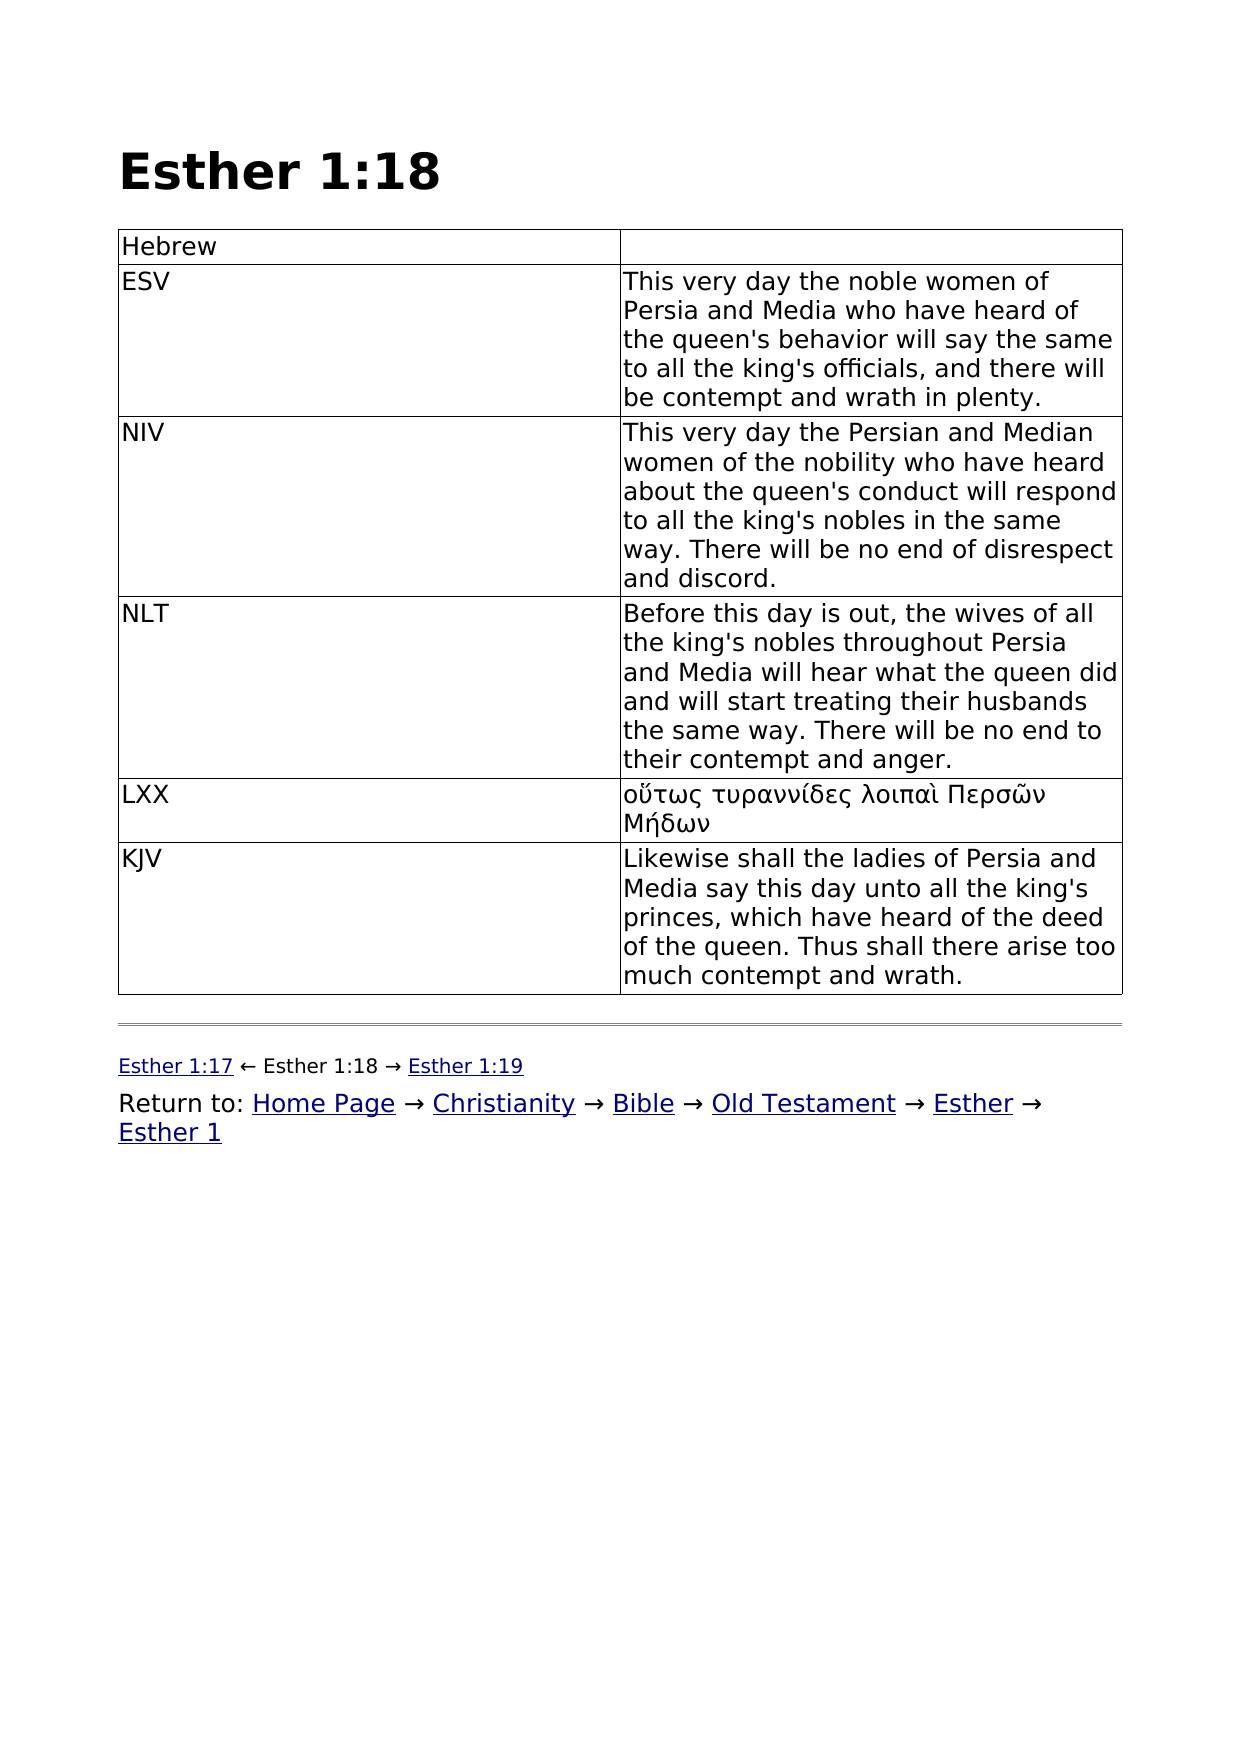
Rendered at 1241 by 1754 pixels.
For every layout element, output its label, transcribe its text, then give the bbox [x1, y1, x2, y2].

table_cell KJV [119, 843, 620, 993]
table_header [621, 230, 1122, 264]
table_cell Likewise shall the ladies of Persia and Media say this day unto all the king's princes, which have heard of the deed of the queen. Thus shall there arise too much contempt and wrath. [621, 843, 1122, 993]
table_cell This very day the noble women of Persia and Media who have heard of the queen's behavior will say the same to all the king's officials, and there will be contempt and wrath in plenty. [621, 265, 1122, 416]
subtitle Esther 1:18 [118, 143, 1122, 201]
table_cell NIV [119, 417, 620, 596]
table_cell NLT [119, 597, 620, 777]
table_cell This very day the Persian and Median women of the nobility who have heard about the queen's conduct will respond to all the king's nobles in the same way. There will be no end of disrespect and discord. [621, 417, 1122, 596]
table_cell ESV [119, 265, 620, 416]
table_cell Before this day is out, the wives of all the king's nobles throughout Persia and Media will hear what the queen did and will start treating their husbands the same way. There will be no end to their contempt and anger. [621, 597, 1122, 777]
table_cell οὕτως τυραννίδες λοιπαὶ Περσῶν Μήδων [621, 779, 1122, 842]
table_cell LXX [119, 779, 620, 842]
text Esther 1:17 ← Esther 1:18 → Esther 1:19 [118, 1055, 1122, 1089]
table_header Hebrew [119, 230, 620, 264]
text Return to: Home Page → Christianity → Bible → Old Testament → Esther → Esther 1 [118, 1089, 1122, 1147]
